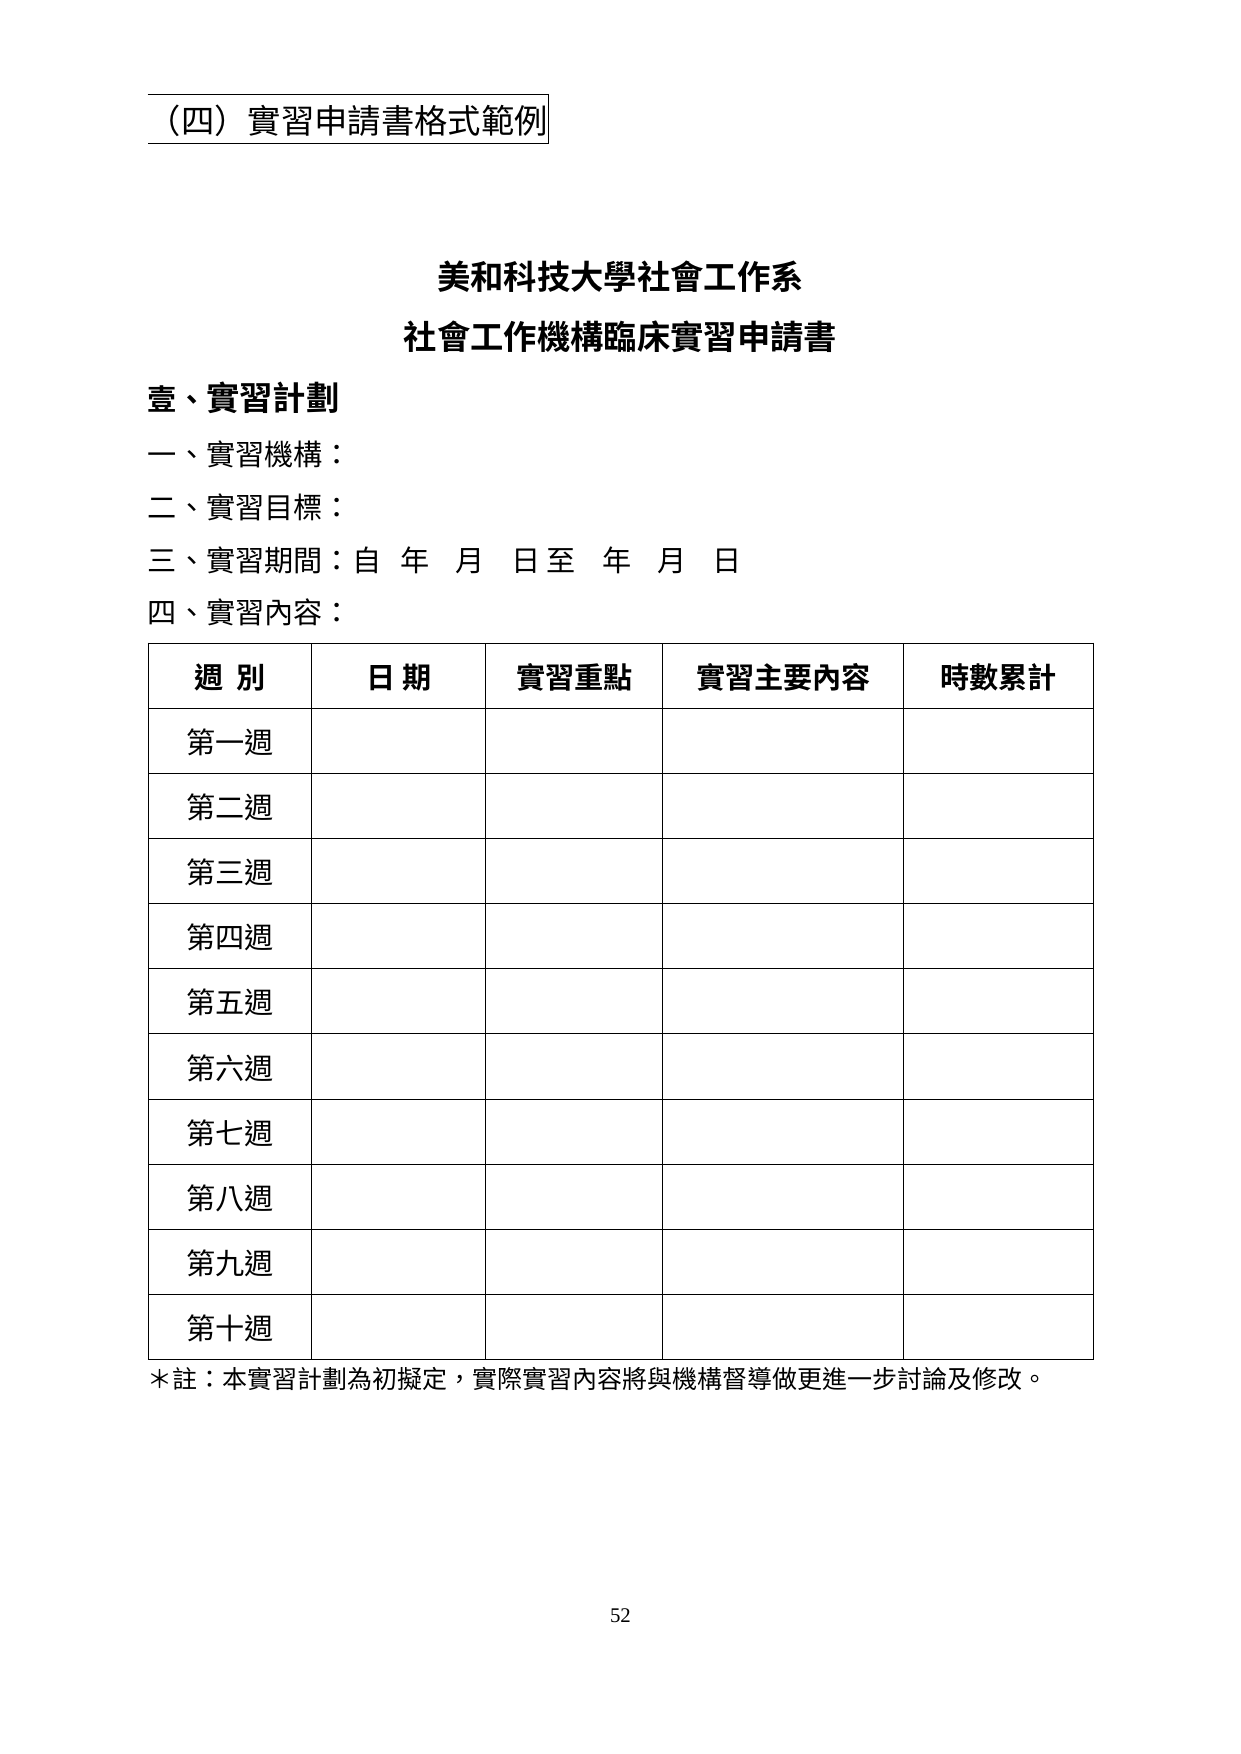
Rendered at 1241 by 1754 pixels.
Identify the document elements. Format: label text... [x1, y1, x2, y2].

table_cell [904, 904, 1093, 968]
text 一、實習機構： [148, 431, 1092, 474]
table_cell [312, 969, 485, 1033]
table_cell 第八週 [149, 1165, 311, 1229]
text ＊註：本實習計劃為初擬定，實際實習內容將與機構督導做更進一步討論及修改。 [148, 1360, 1092, 1396]
table_cell [486, 709, 662, 773]
table_cell [312, 1295, 485, 1359]
table_cell [486, 969, 662, 1033]
table_cell [904, 1100, 1093, 1163]
text 四、實習內容： [148, 590, 1092, 632]
text 社會工作機構臨床實習申請書 [148, 311, 1092, 359]
table_cell 第一週 [149, 709, 311, 773]
table_cell [663, 709, 903, 773]
table_cell 第二週 [149, 774, 311, 838]
table_cell [663, 839, 903, 903]
table_cell [663, 1165, 903, 1229]
text 壹、實習計劃 [148, 371, 1092, 419]
table_cell [663, 969, 903, 1033]
table_cell [312, 1230, 485, 1294]
table_cell 第十週 [149, 1295, 311, 1359]
table_cell [486, 1034, 662, 1098]
text （四）實習申請書格式範例 [148, 95, 548, 143]
table_cell [312, 1100, 485, 1163]
table_cell [486, 774, 662, 838]
table_header 實習重點 [486, 644, 662, 708]
table_cell [486, 1295, 662, 1359]
table_cell [486, 1100, 662, 1163]
table_cell [904, 709, 1093, 773]
table_cell [904, 774, 1093, 838]
table_cell 第三週 [149, 839, 311, 903]
table_cell [904, 839, 1093, 903]
table_cell [312, 709, 485, 773]
table_header 日 期 [312, 644, 485, 708]
text 三、實習期間：自 年 月 日 至 年 月 日 [148, 537, 1092, 579]
text [549, 94, 1092, 144]
table_cell [904, 969, 1093, 1033]
table_cell [904, 1034, 1093, 1098]
table_cell [312, 1034, 485, 1098]
table_cell [486, 904, 662, 968]
table_cell [312, 904, 485, 968]
table_header 時數累計 [904, 644, 1093, 708]
table_cell [312, 774, 485, 838]
table_cell [904, 1230, 1093, 1294]
text 二、實習目標： [148, 484, 1092, 527]
table_cell [663, 1295, 903, 1359]
table_cell [904, 1295, 1093, 1359]
table_cell [486, 839, 662, 903]
text 美和科技大學社會工作系 [148, 251, 1092, 299]
table_cell [486, 1230, 662, 1294]
table_cell 第九週 [149, 1230, 311, 1294]
table_cell [663, 774, 903, 838]
table_cell [663, 1100, 903, 1163]
table_cell 第四週 [149, 904, 311, 968]
table_header 週 別 [149, 644, 311, 708]
table_header 實習主要內容 [663, 644, 903, 708]
table_cell 第六週 [149, 1034, 311, 1098]
table_cell [663, 1230, 903, 1294]
table_cell [312, 1165, 485, 1229]
table_cell 第七週 [149, 1100, 311, 1163]
table_cell [904, 1165, 1093, 1229]
table_cell 第五週 [149, 969, 311, 1033]
table_cell [663, 904, 903, 968]
table_cell [663, 1034, 903, 1098]
table_cell [486, 1165, 662, 1229]
table_cell [312, 839, 485, 903]
